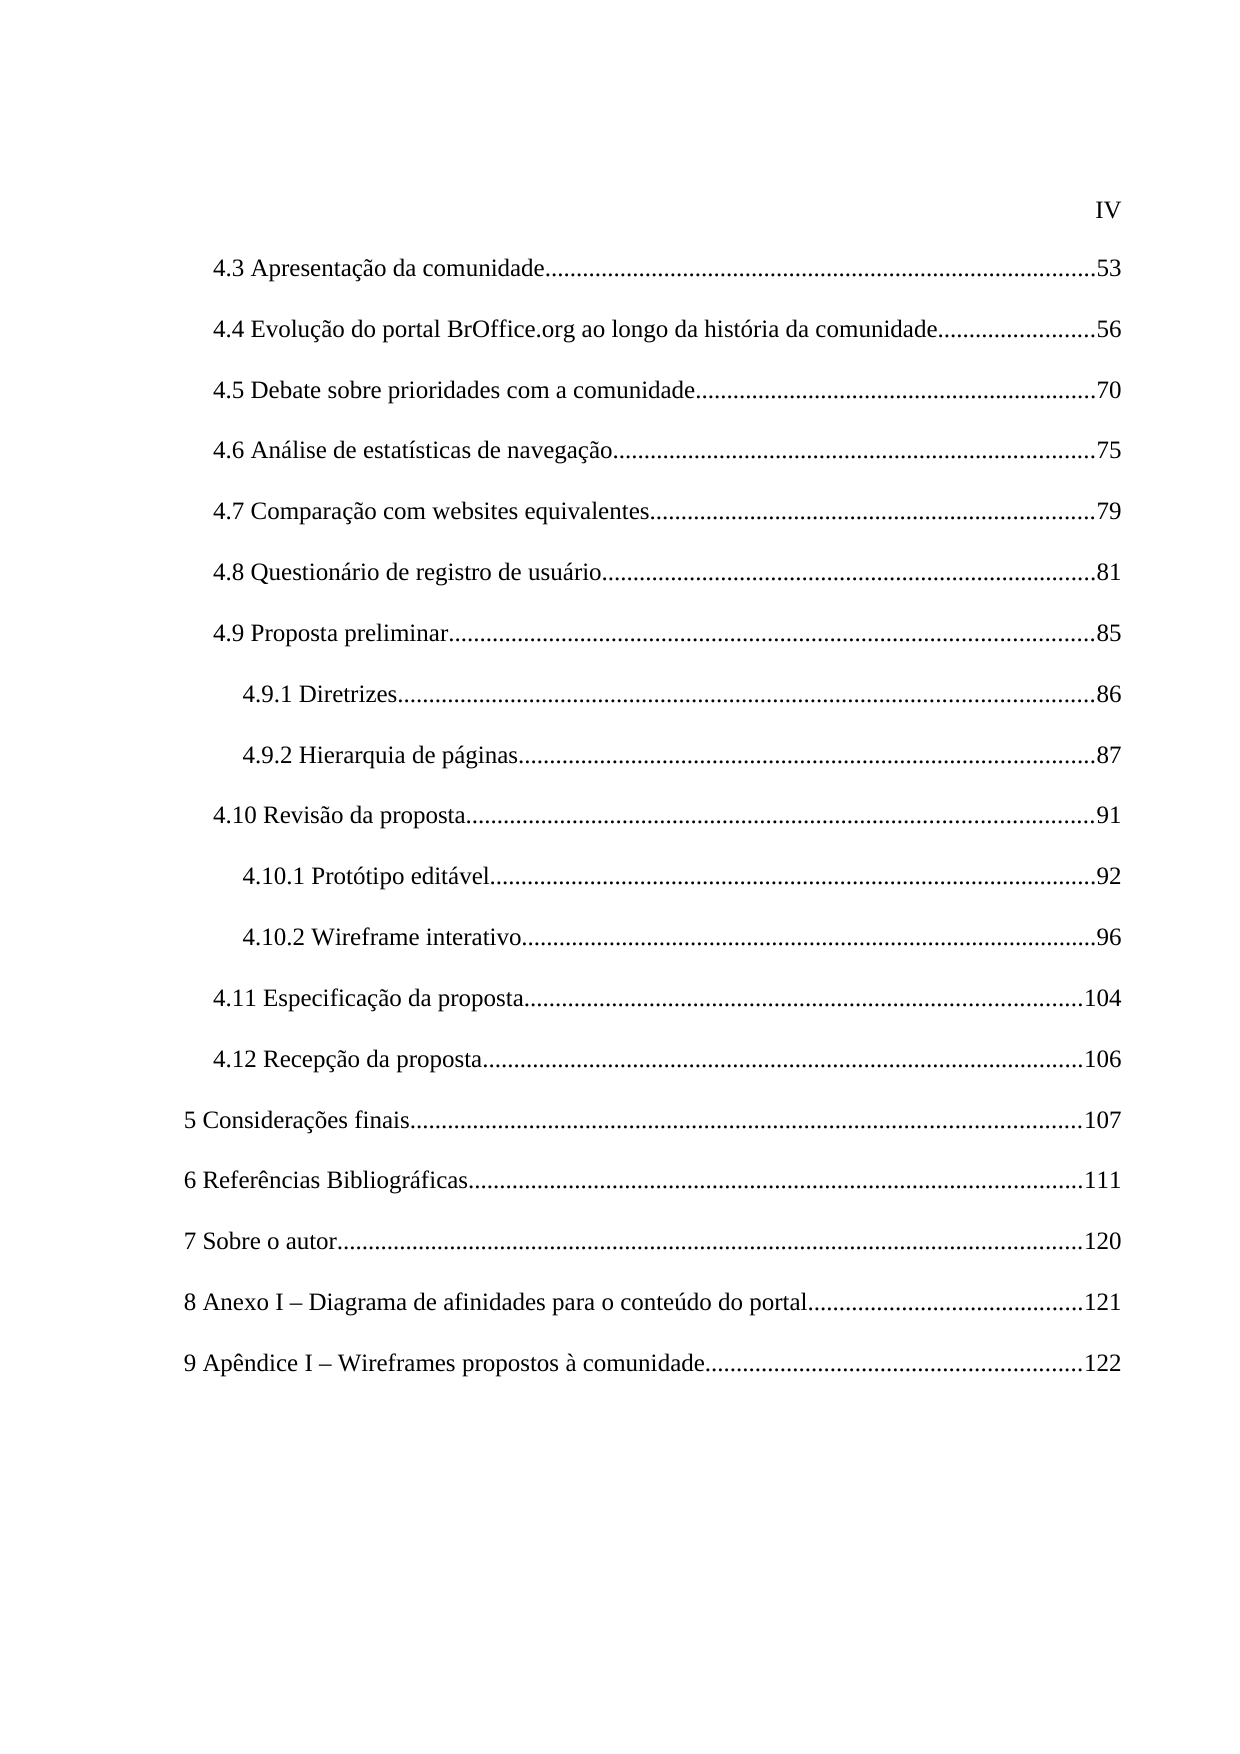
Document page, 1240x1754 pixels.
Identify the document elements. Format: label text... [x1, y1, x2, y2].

text 5 Considerações finais 107 [177, 1105, 1121, 1133]
text 4.3 Apresentação da comunidade 53 [207, 253, 1121, 282]
text 8 Anexo I – Diagrama de afinidades para o conteúdo do portal 121 [177, 1287, 1121, 1316]
text 6 Referências Bibliográficas 111 [177, 1166, 1121, 1194]
text 4.9.1 Diretrizes 86 [236, 679, 1121, 708]
text 4.6 Análise de estatísticas de navegação 75 [207, 436, 1121, 464]
text 4.9 Proposta preliminar 85 [207, 618, 1121, 647]
text 7 Sobre o autor 120 [177, 1226, 1121, 1255]
text 4.10 Revisão da proposta 91 [207, 801, 1121, 829]
text 9 Apêndice I – Wireframes propostos à comunidade 122 [177, 1348, 1121, 1377]
text 4.7 Comparação com websites equivalentes 79 [207, 496, 1121, 525]
text 4.11 Especificação da proposta 104 [207, 983, 1121, 1012]
text 4.9.2 Hierarquia de páginas 87 [236, 740, 1121, 768]
text 4.10.2 Wireframe interativo 96 [236, 922, 1121, 951]
text 4.10.1 Protótipo editável 92 [236, 861, 1121, 890]
text 4.12 Recepção da proposta 106 [207, 1044, 1121, 1073]
text 4.4 Evolução do portal BrOffice.org ao longo da história da comunidade 56 [207, 314, 1121, 343]
text 4.5 Debate sobre prioridades com a comunidade 70 [207, 375, 1121, 403]
text 4.8 Questionário de registro de usuário 81 [207, 557, 1121, 586]
